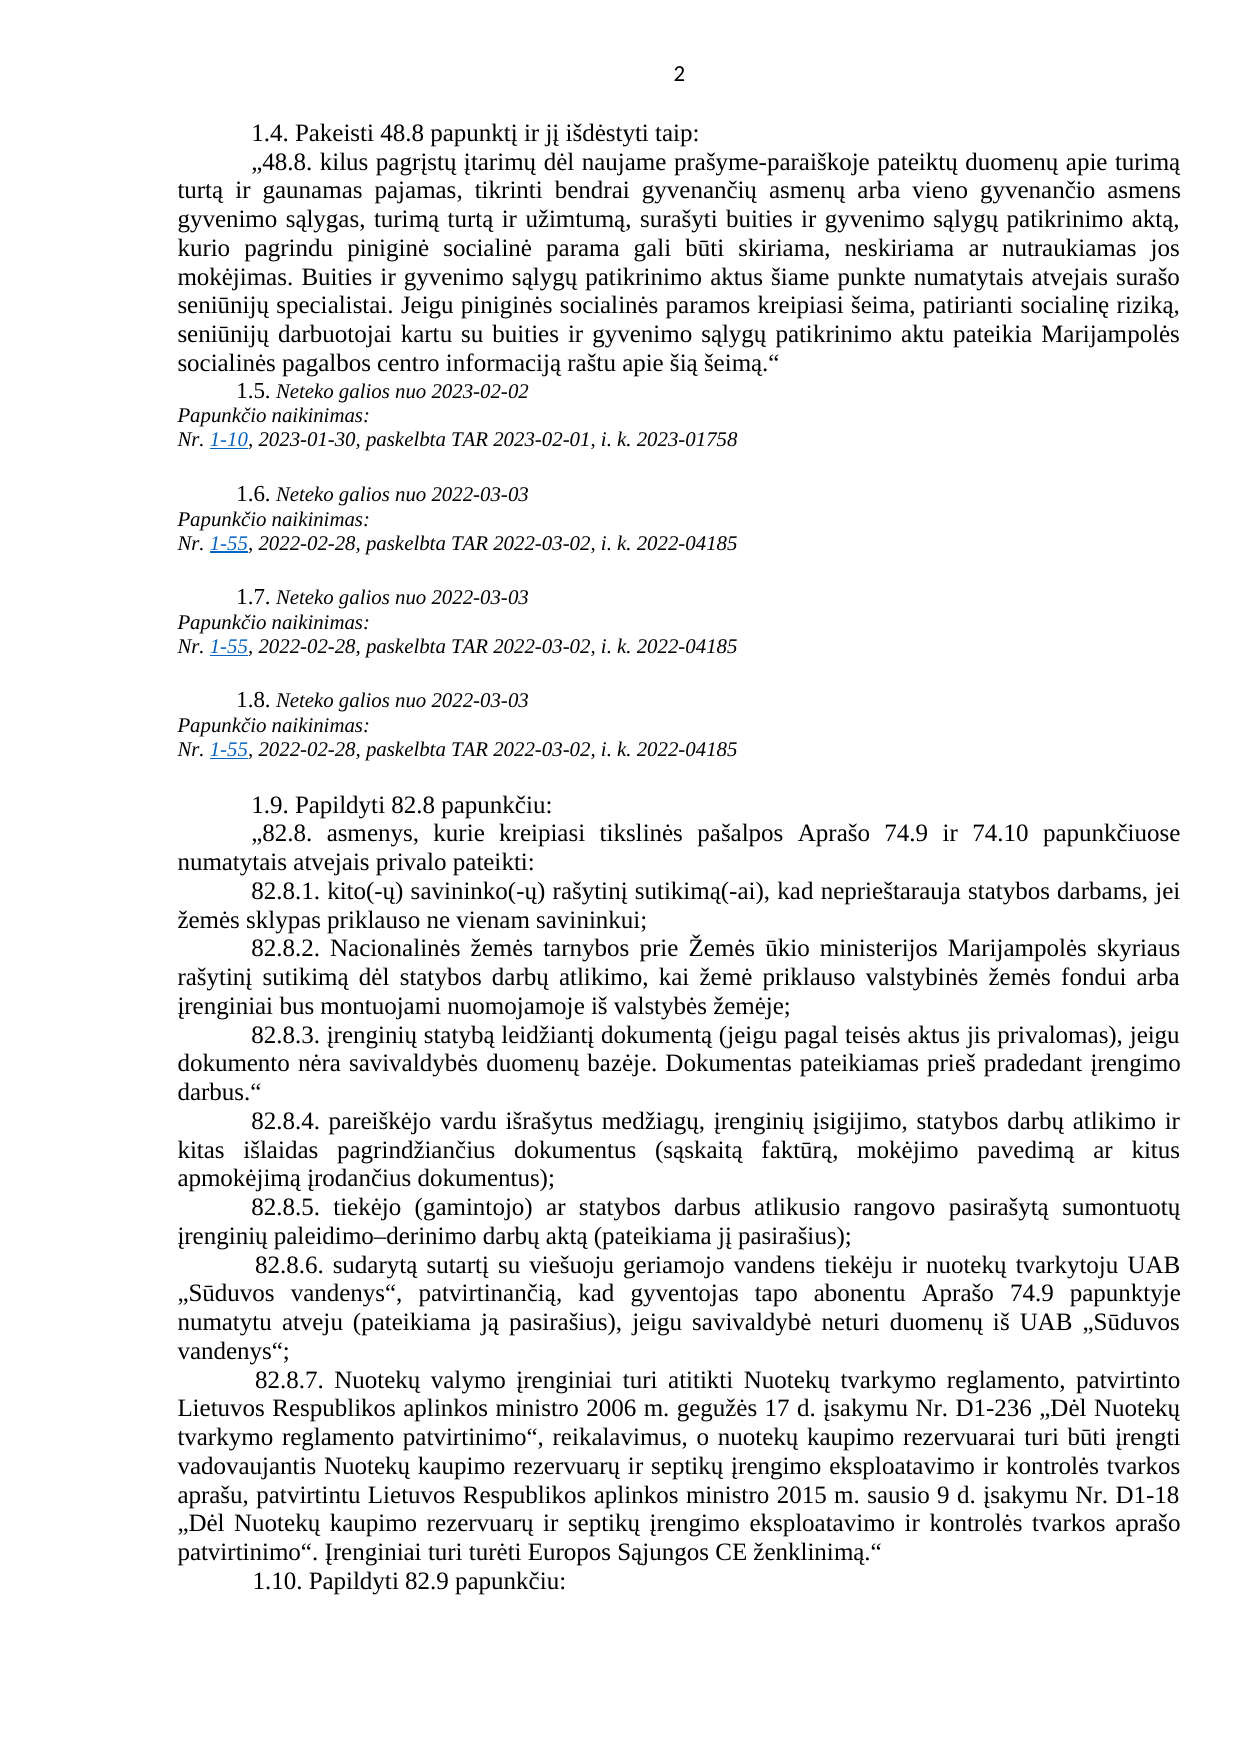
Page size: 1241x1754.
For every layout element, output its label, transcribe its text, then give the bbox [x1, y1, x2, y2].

text 82.8.5. tiekėjo (gamintojo) ar statybos darbus atlikusio rangovo pasirašytą sumontuotų įrenginių paleidimo–derinimo darbų aktą (pateikiama jį pasirašius); [177, 1192, 1181, 1250]
text 82.8.2. Nacionalinės žemės tarnybos prie Žemės ūkio ministerijos Marijampolės skyriaus rašytinį sutikimą dėl statybos darbų atlikimo, kai žemė priklauso valstybinės žemės fondui arba įrenginiai bus montuojami nuomojamoje iš valstybės žemėje; [177, 933, 1181, 1020]
text 1.6. Neteko galios nuo 2022-03-03 [177, 480, 1181, 506]
text 1.4. Pakeisti 48.8 papunktį ir jį išdėstyti taip: [177, 118, 1181, 147]
text 82.8.1. kito(-ų) savininko(-ų) rašytinį sutikimą(-ai), kad neprieštarauja statybos darbams, jei žemės sklypas priklauso ne vienam savininkui; [177, 876, 1181, 933]
text 1.9. Papildyti 82.8 papunkčiu: [177, 790, 1181, 818]
text Nr. 1-55, 2022-02-28, paskelbta TAR 2022-03-02, i. k. 2022-04185 [177, 737, 1181, 761]
text 1.5. Neteko galios nuo 2023-02-02 [177, 377, 1181, 403]
text „48.8. kilus pagrįstų įtarimų dėl naujame prašyme-paraiškoje pateiktų duomenų apie turimą turtą ir gaunamas pajamas, tikrinti bendrai gyvenančių asmenų arba vieno gyvenančio asmens gyvenimo sąlygas, turimą turtą ir užimtumą, surašyti buities ir gyvenimo sąlygų patikrinimo aktą, kurio pagrindu piniginė socialinė parama gali būti skiriama, neskiriama ar nutraukiamas jos mokėjimas. Buities ir gyvenimo sąlygų patikrinimo aktus šiame punkte numatytais atvejais surašo seniūnijų specialistai. Jeigu piniginės socialinės paramos kreipiasi šeima, patirianti socialinę riziką, seniūnijų darbuotojai kartu su buities ir gyvenimo sąlygų patikrinimo aktu pateikia Marijampolės socialinės pagalbos centro informaciją raštu apie šią šeimą.“ [177, 147, 1181, 377]
text 1.7. Neteko galios nuo 2022-03-03 [177, 583, 1181, 610]
text „82.8. asmenys, kurie kreipiasi tikslinės pašalpos Aprašo 74.9 ir 74.10 papunkčiuose numatytais atvejais privalo pateikti: [177, 818, 1181, 876]
text Papunkčio naikinimas: [177, 506, 1181, 531]
text Nr. 1-55, 2022-02-28, paskelbta TAR 2022-03-02, i. k. 2022-04185 [177, 634, 1181, 658]
text 82.8.7. Nuotekų valymo įrenginiai turi atitikti Nuotekų tvarkymo reglamento, patvirtinto Lietuvos Respublikos aplinkos ministro 2006 m. gegužės 17 d. įsakymu Nr. D1-236 „Dėl Nuotekų tvarkymo reglamento patvirtinimo“, reikalavimus, o nuotekų kaupimo rezervuarai turi būti įrengti vadovaujantis Nuotekų kaupimo rezervuarų ir septikų įrengimo eksploatavimo ir kontrolės tvarkos aprašu, patvirtintu Lietuvos Respublikos aplinkos ministro 2015 m. sausio 9 d. įsakymu Nr. D1-18 „Dėl Nuotekų kaupimo rezervuarų ir septikų įrengimo eksploatavimo ir kontrolės tvarkos aprašo patvirtinimo“. Įrenginiai turi turėti Europos Sąjungos CE ženklinimą.“ [177, 1365, 1181, 1566]
text Nr. 1-10, 2023-01-30, paskelbta TAR 2023-02-01, i. k. 2023-01758 [177, 427, 1181, 451]
text Papunkčio naikinimas: [177, 610, 1181, 634]
text Nr. 1-55, 2022-02-28, paskelbta TAR 2022-03-02, i. k. 2022-04185 [177, 531, 1181, 554]
text 1.8. Neteko galios nuo 2022-03-03 [177, 687, 1181, 713]
text Papunkčio naikinimas: [177, 713, 1181, 737]
text 82.8.4. pareiškėjo vardu išrašytus medžiagų, įrenginių įsigijimo, statybos darbų atlikimo ir kitas išlaidas pagrindžiančius dokumentus (sąskaitą faktūrą, mokėjimo pavedimą ar kitus apmokėjimą įrodančius dokumentus); [177, 1106, 1181, 1192]
text 1.10. Papildyti 82.9 papunkčiu: [177, 1566, 1181, 1595]
text 82.8.6. sudarytą sutartį su viešuoju geriamojo vandens tiekėju ir nuotekų tvarkytoju UAB „Sūduvos vandenys“, patvirtinančią, kad gyventojas tapo abonentu Aprašo 74.9 papunktyje numatytu atveju (pateikiama ją pasirašius), jeigu savivaldybė neturi duomenų iš UAB „Sūduvos vandenys“; [177, 1250, 1181, 1365]
text 82.8.3. įrenginių statybą leidžiantį dokumentą (jeigu pagal teisės aktus jis privalomas), jeigu dokumento nėra savivaldybės duomenų bazėje. Dokumentas pateikiamas prieš pradedant įrengimo darbus.“ [177, 1020, 1181, 1106]
text Papunkčio naikinimas: [177, 403, 1181, 427]
